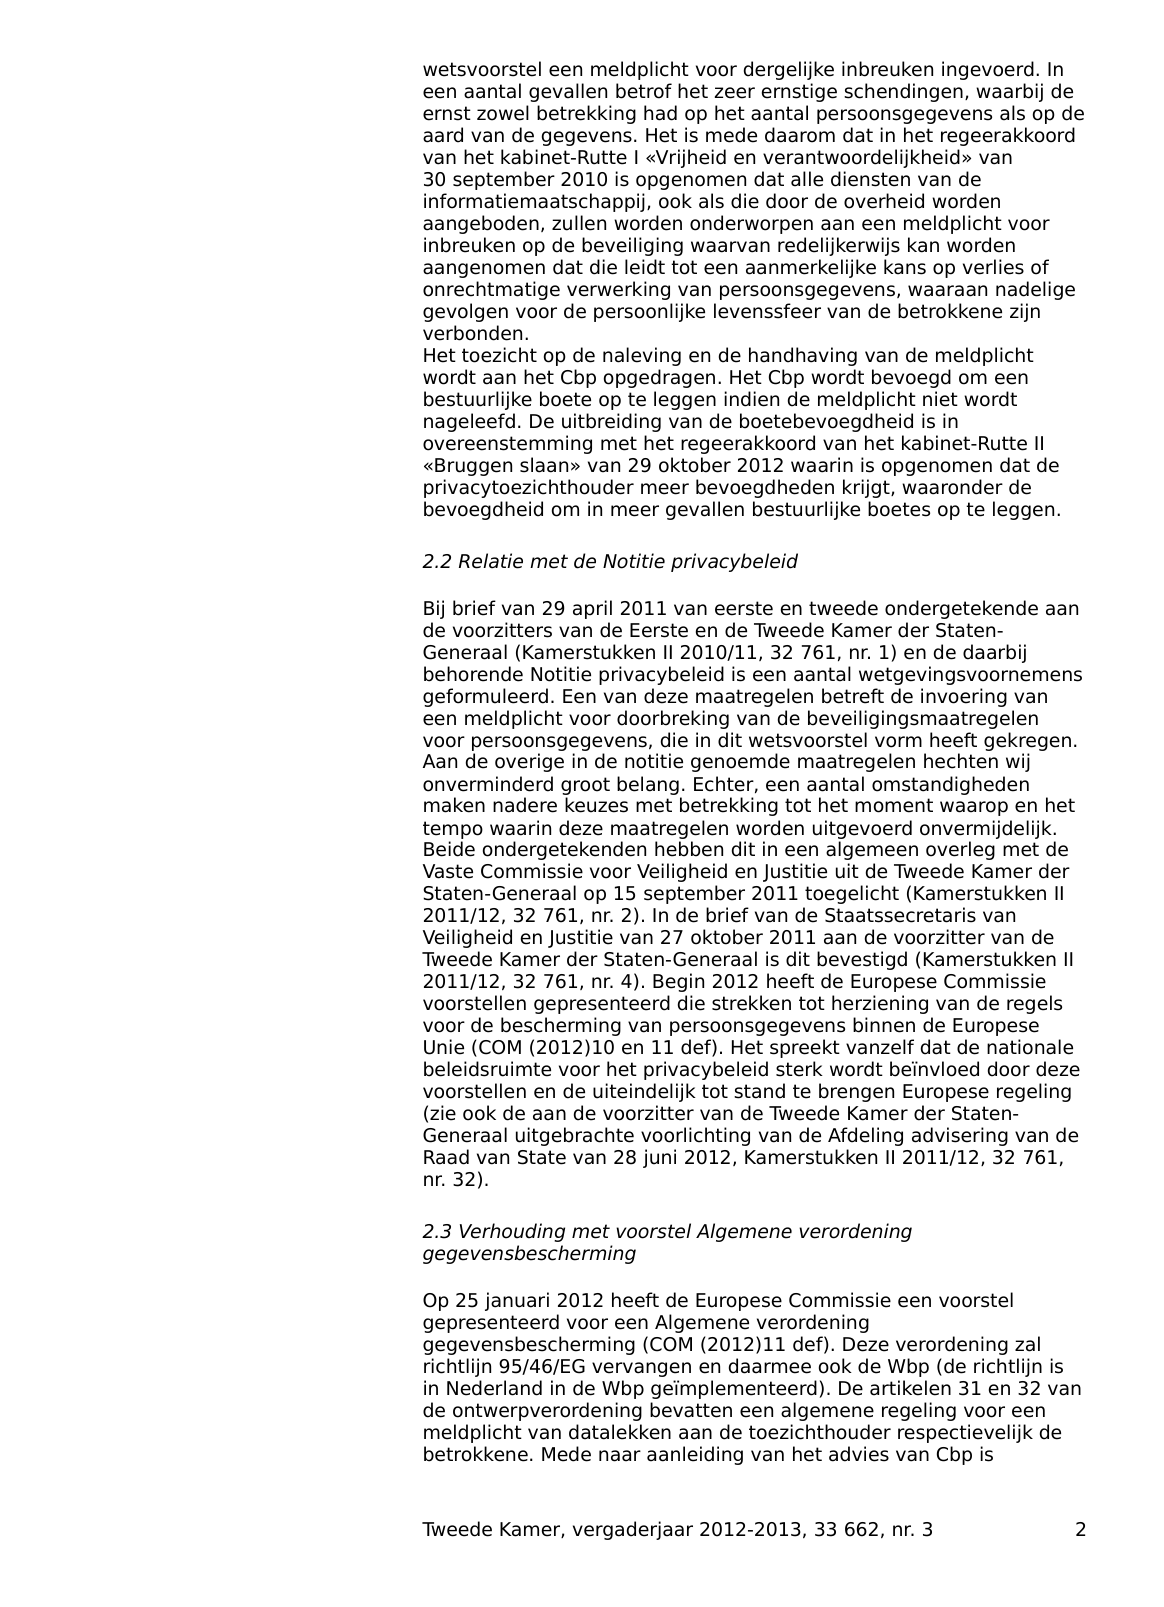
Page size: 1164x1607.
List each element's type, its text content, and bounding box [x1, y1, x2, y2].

text wetsvoorstel een meldplicht voor dergelijke inbreuken ingevoerd. In een aantal gevallen betrof het zeer ernstige schendingen, waarbij de ernst zowel betrekking had op het aantal persoonsgegevens als op de aard van de gegevens. Het is mede daarom dat in het regeerakkoord van het kabinet-Rutte I «Vrijheid en verantwoordelijkheid» van 30 september 2010 is opgenomen dat alle diensten van de informatiemaatschappij, ook als die door de overheid worden aangeboden, zullen worden onderworpen aan een meldplicht voor inbreuken op de beveiliging waarvan redelijkerwijs kan worden aangenomen dat die leidt tot een aanmerkelijke kans op verlies of onrechtmatige verwerking van persoonsgegevens, waaraan nadelige gevolgen voor de persoonlijke levenssfeer van de betrokkene zijn verbonden. [422, 59, 1087, 345]
text Op 25 januari 2012 heeft de Europese Commissie een voorstel gepresenteerd voor een Algemene verordening gegevensbescherming (COM (2012)11 def). Deze verordening zal richtlijn 95/46/EG vervangen en daarmee ook de Wbp (de richtlijn is in Nederland in de Wbp geïmplementeerd). De artikelen 31 en 32 van de ontwerpverordening bevatten een algemene regeling voor een meldplicht van datalekken aan de toezichthouder respectievelijk de betrokkene. Mede naar aanleiding van het advies van Cbp is [422, 1290, 1087, 1466]
subtitle 2.3 Verhouding met voorstel Algemene verordening gegevensbescherming [422, 1221, 1087, 1265]
text Het toezicht op de naleving en de handhaving van de meldplicht wordt aan het Cbp opgedragen. Het Cbp wordt bevoegd om een bestuurlijke boete op te leggen indien de meldplicht niet wordt nageleefd. De uitbreiding van de boetebevoegdheid is in overeenstemming met het regeerakkoord van het kabinet-Rutte II «Bruggen slaan» van 29 oktober 2012 waarin is opgenomen dat de privacytoezichthouder meer bevoegdheden krijgt, waaronder de bevoegdheid om in meer gevallen bestuurlijke boetes op te leggen. [422, 345, 1087, 521]
text Bij brief van 29 april 2011 van eerste en tweede ondergetekende aan de voorzitters van de Eerste en de Tweede Kamer der Staten-Generaal (Kamerstukken II 2010/11, 32 761, nr. 1) en de daarbij behorende Notitie privacybeleid is een aantal wetgevingsvoornemens geformuleerd. Een van deze maatregelen betreft de invoering van een meldplicht voor doorbreking van de beveiligingsmaatregelen voor persoonsgegevens, die in dit wetsvoorstel vorm heeft gekregen. Aan de overige in de notitie genoemde maatregelen hechten wij onverminderd groot belang. Echter, een aantal omstandigheden maken nadere keuzes met betrekking tot het moment waarop en het tempo waarin deze maatregelen worden uitgevoerd onvermijdelijk. Beide ondergetekenden hebben dit in een algemeen overleg met de Vaste Commissie voor Veiligheid en Justitie uit de Tweede Kamer der Staten-Generaal op 15 september 2011 toegelicht (Kamerstukken II 2011/12, 32 761, nr. 2). In de brief van de Staatssecretaris van Veiligheid en Justitie van 27 oktober 2011 aan de voorzitter van de Tweede Kamer der Staten-Generaal is dit bevestigd (Kamerstukken II 2011/12, 32 761, nr. 4). Begin 2012 heeft de Europese Commissie voorstellen gepresenteerd die strekken tot herziening van de regels voor de bescherming van persoonsgegevens binnen de Europese Unie (COM (2012)10 en 11 def). Het spreekt vanzelf dat de nationale beleidsruimte voor het privacybeleid sterk wordt beïnvloed door deze voorstellen en de uiteindelijk tot stand te brengen Europese regeling (zie ook de aan de voorzitter van de Tweede Kamer der Staten-Generaal uitgebrachte voorlichting van de Afdeling advisering van de Raad van State van 28 juni 2012, Kamerstukken II 2011/12, 32 761, nr. 32). [422, 598, 1087, 1191]
subtitle 2.2 Relatie met de Notitie privacybeleid [422, 551, 1087, 573]
